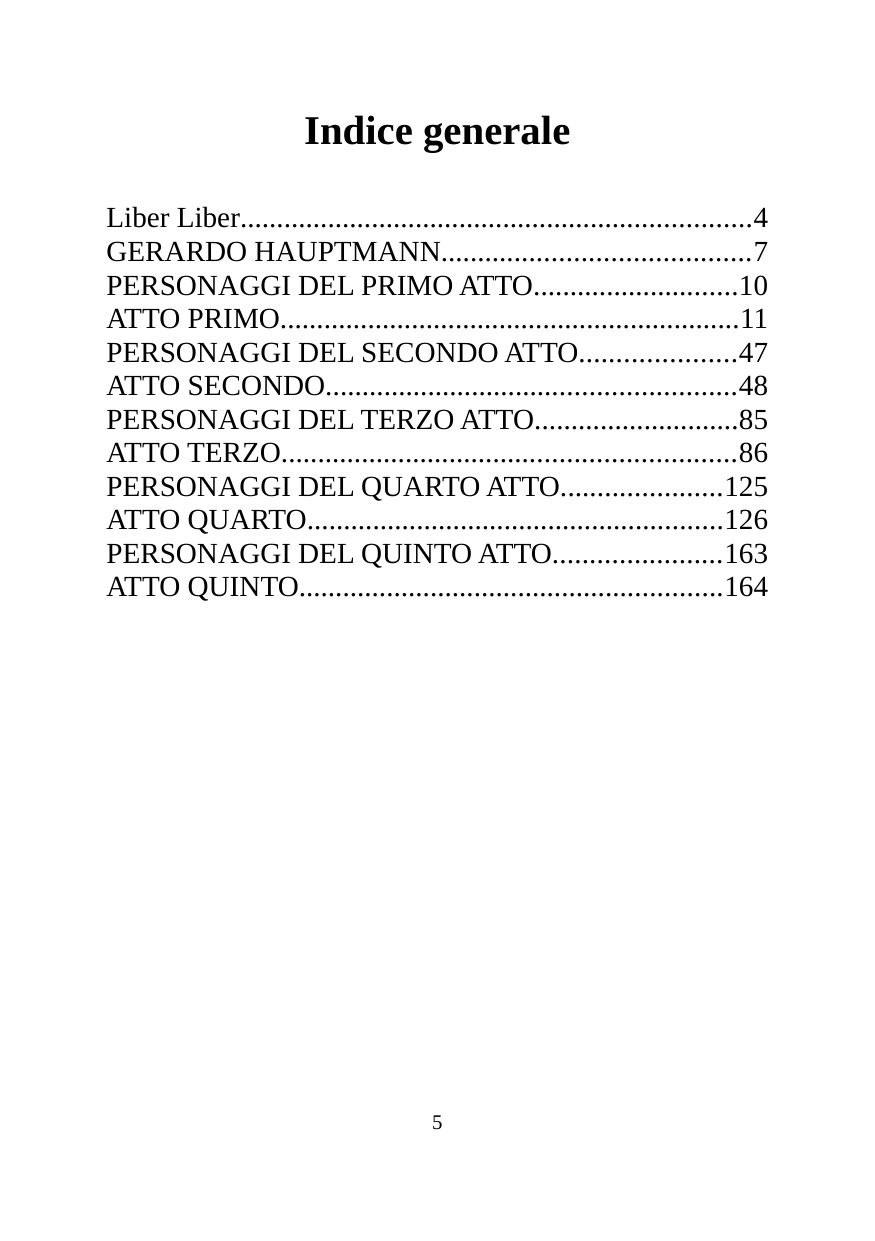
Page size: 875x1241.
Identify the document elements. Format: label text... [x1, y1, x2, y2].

text Liber Liber 4 [106, 201, 768, 234]
subtitle Indice generale [106, 106, 768, 153]
text PERSONAGGI DEL TERZO ATTO. 85 [106, 402, 768, 435]
text PERSONAGGI DEL PRIMO ATTO. 10 [106, 268, 768, 301]
text GERARDO HAUPTMANN. 7 [106, 234, 768, 268]
text ATTO TERZO. 86 [106, 435, 768, 469]
text ATTO PRIMO. 11 [106, 301, 768, 335]
text ATTO QUARTO. 126 [106, 502, 768, 536]
text PERSONAGGI DEL QUARTO ATTO. 125 [106, 469, 768, 502]
text ATTO SECONDO. 48 [106, 368, 768, 402]
text PERSONAGGI DEL SECONDO ATTO. 47 [106, 335, 768, 368]
text ATTO QUINTO. 164 [106, 569, 768, 603]
text PERSONAGGI DEL QUINTO ATTO. 163 [106, 536, 768, 569]
